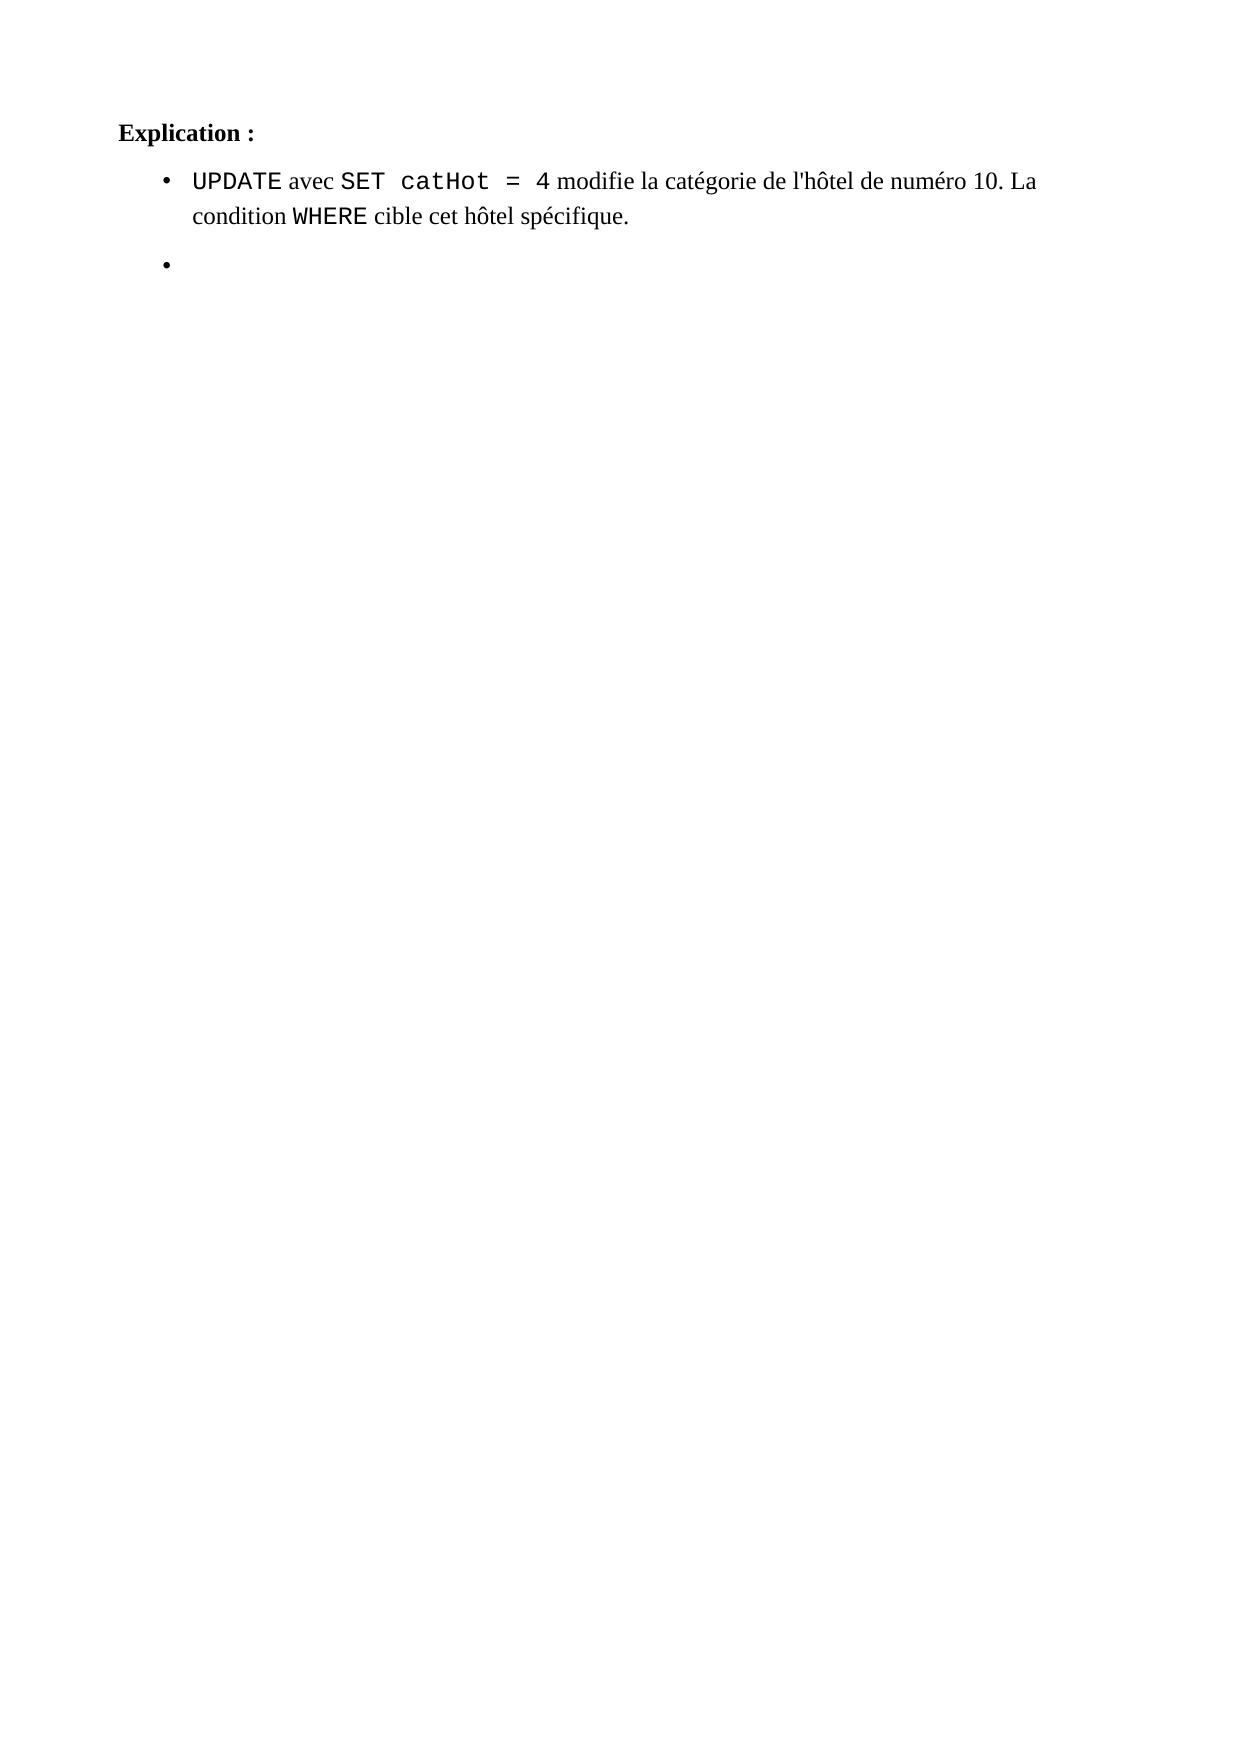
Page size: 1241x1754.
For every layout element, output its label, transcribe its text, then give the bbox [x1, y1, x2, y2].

text Explication : [118, 118, 1122, 147]
list UPDATE avec SET catHot = 4 modifie la catégorie de l'hôtel de numéro 10. La condition WHERE cible cet hôtel spécifique. [162, 166, 1122, 232]
